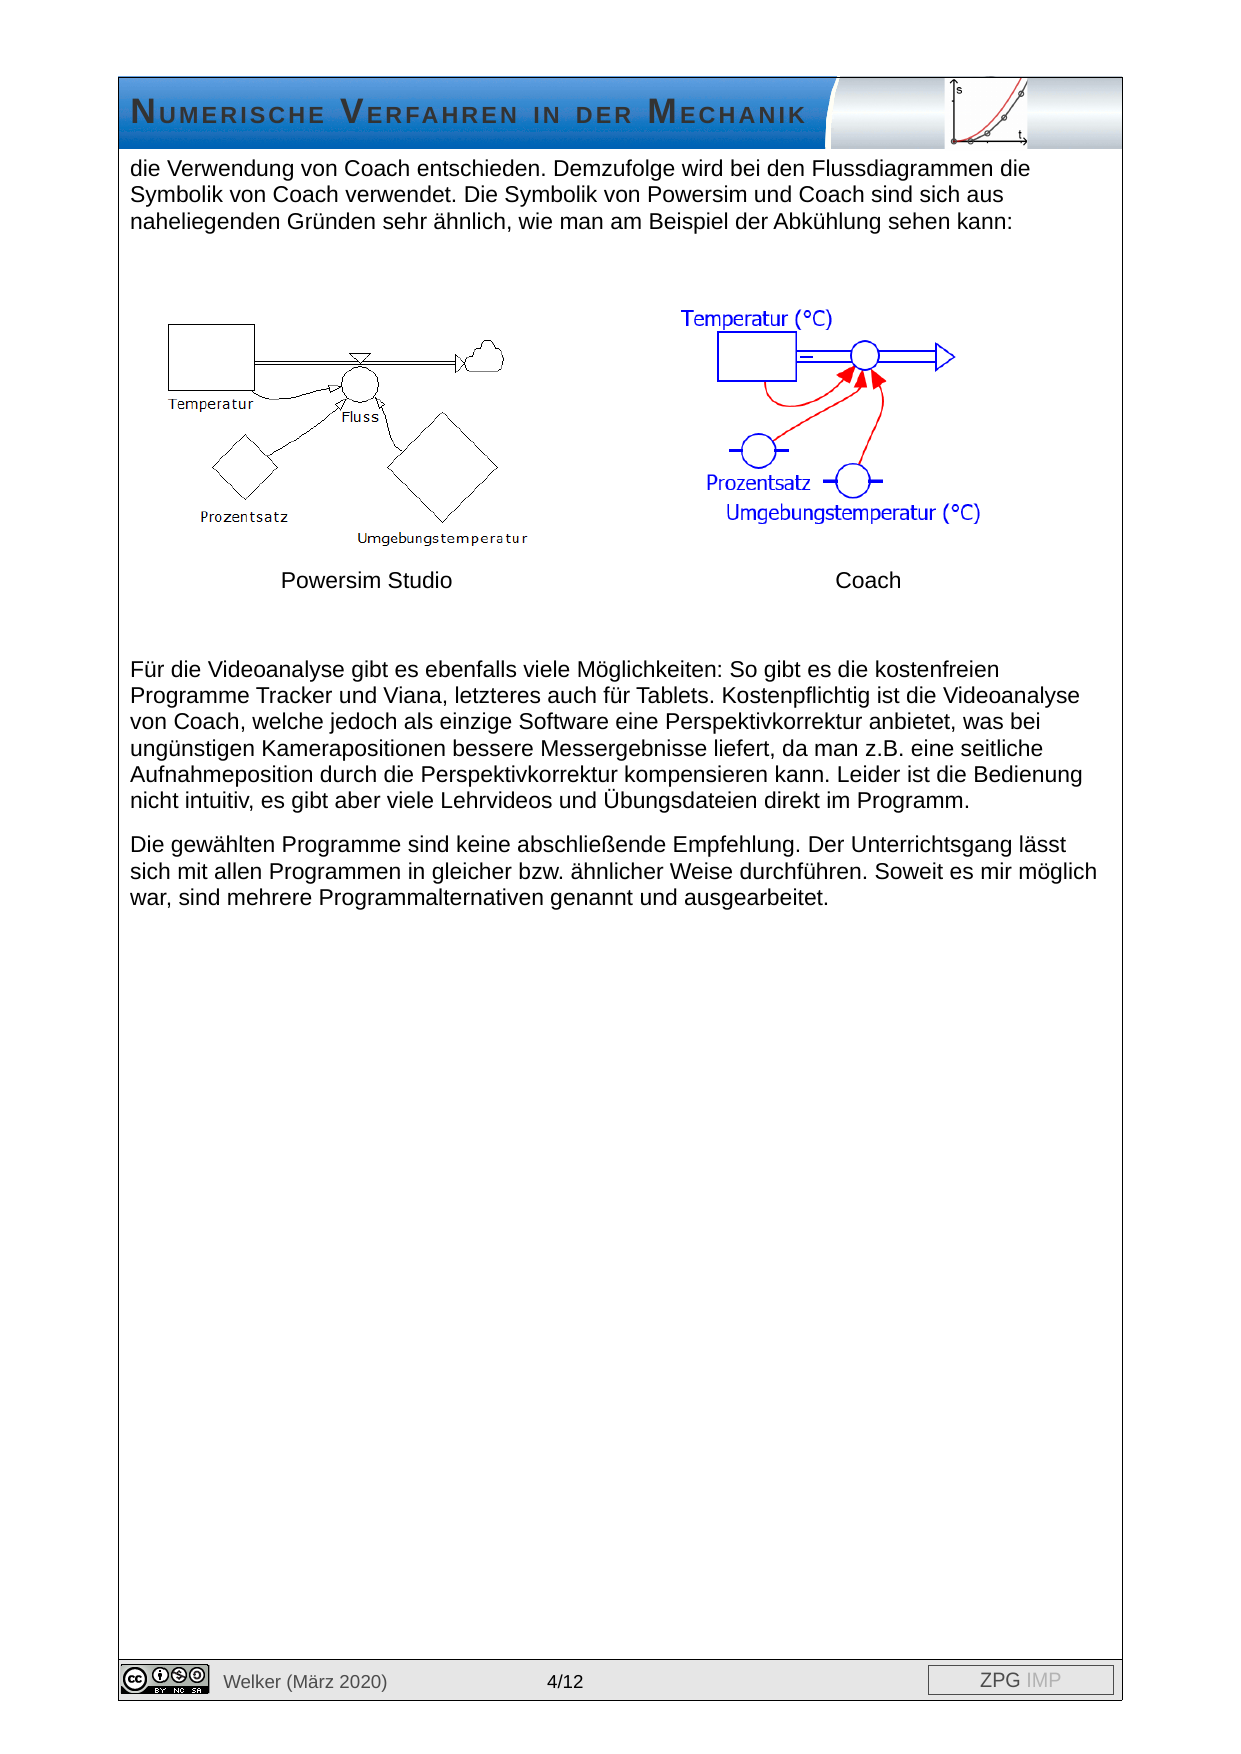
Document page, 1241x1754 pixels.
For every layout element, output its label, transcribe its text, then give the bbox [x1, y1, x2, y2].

text Für die Videoanalyse gibt es ebenfalls viele Möglichkeiten: So gibt es die kostenfreien Programme Tracker und Viana, letzteres auch für Tablets. Kostenpflichtig ist die Videoanalyse von Coach, welche jedoch als einzige Software eine Perspektivkorrektur anbietet, was bei ungünstigen Kamerapositionen bessere Messergebnisse liefert, da man z.B. eine seitliche Aufnahmeposition durch die Perspektivkorrektur kompensieren kann. Leider ist die Bedienung nicht intuitiv, es gibt aber viele Lehrvideos und Übungsdateien direkt im Programm. [130, 656, 1110, 814]
text Powersim Studio Coach [130, 296, 1110, 594]
picture [119, 78, 1122, 151]
text die Verwendung von Coach entschieden. Demzufolge wird bei den Flussdiagrammen die Symbolik von Coach verwendet. Die Symbolik von Powersim und Coach sind sich aus naheliegenden Gründen sehr ähnlich, wie man am Beispiel der Abkühlung sehen kann: [130, 155, 1110, 234]
picture [657, 300, 1020, 557]
text Die gewählten Programme sind keine abschließende Empfehlung. Der Unterrichtsgang lässt sich mit allen Programmen in gleicher bzw. ähnlicher Weise durchführen. Soweit es mir möglich war, sind mehrere Programmalternativen genannt und ausgearbeitet. [130, 831, 1110, 911]
picture [120, 1664, 210, 1694]
picture [152, 302, 555, 568]
